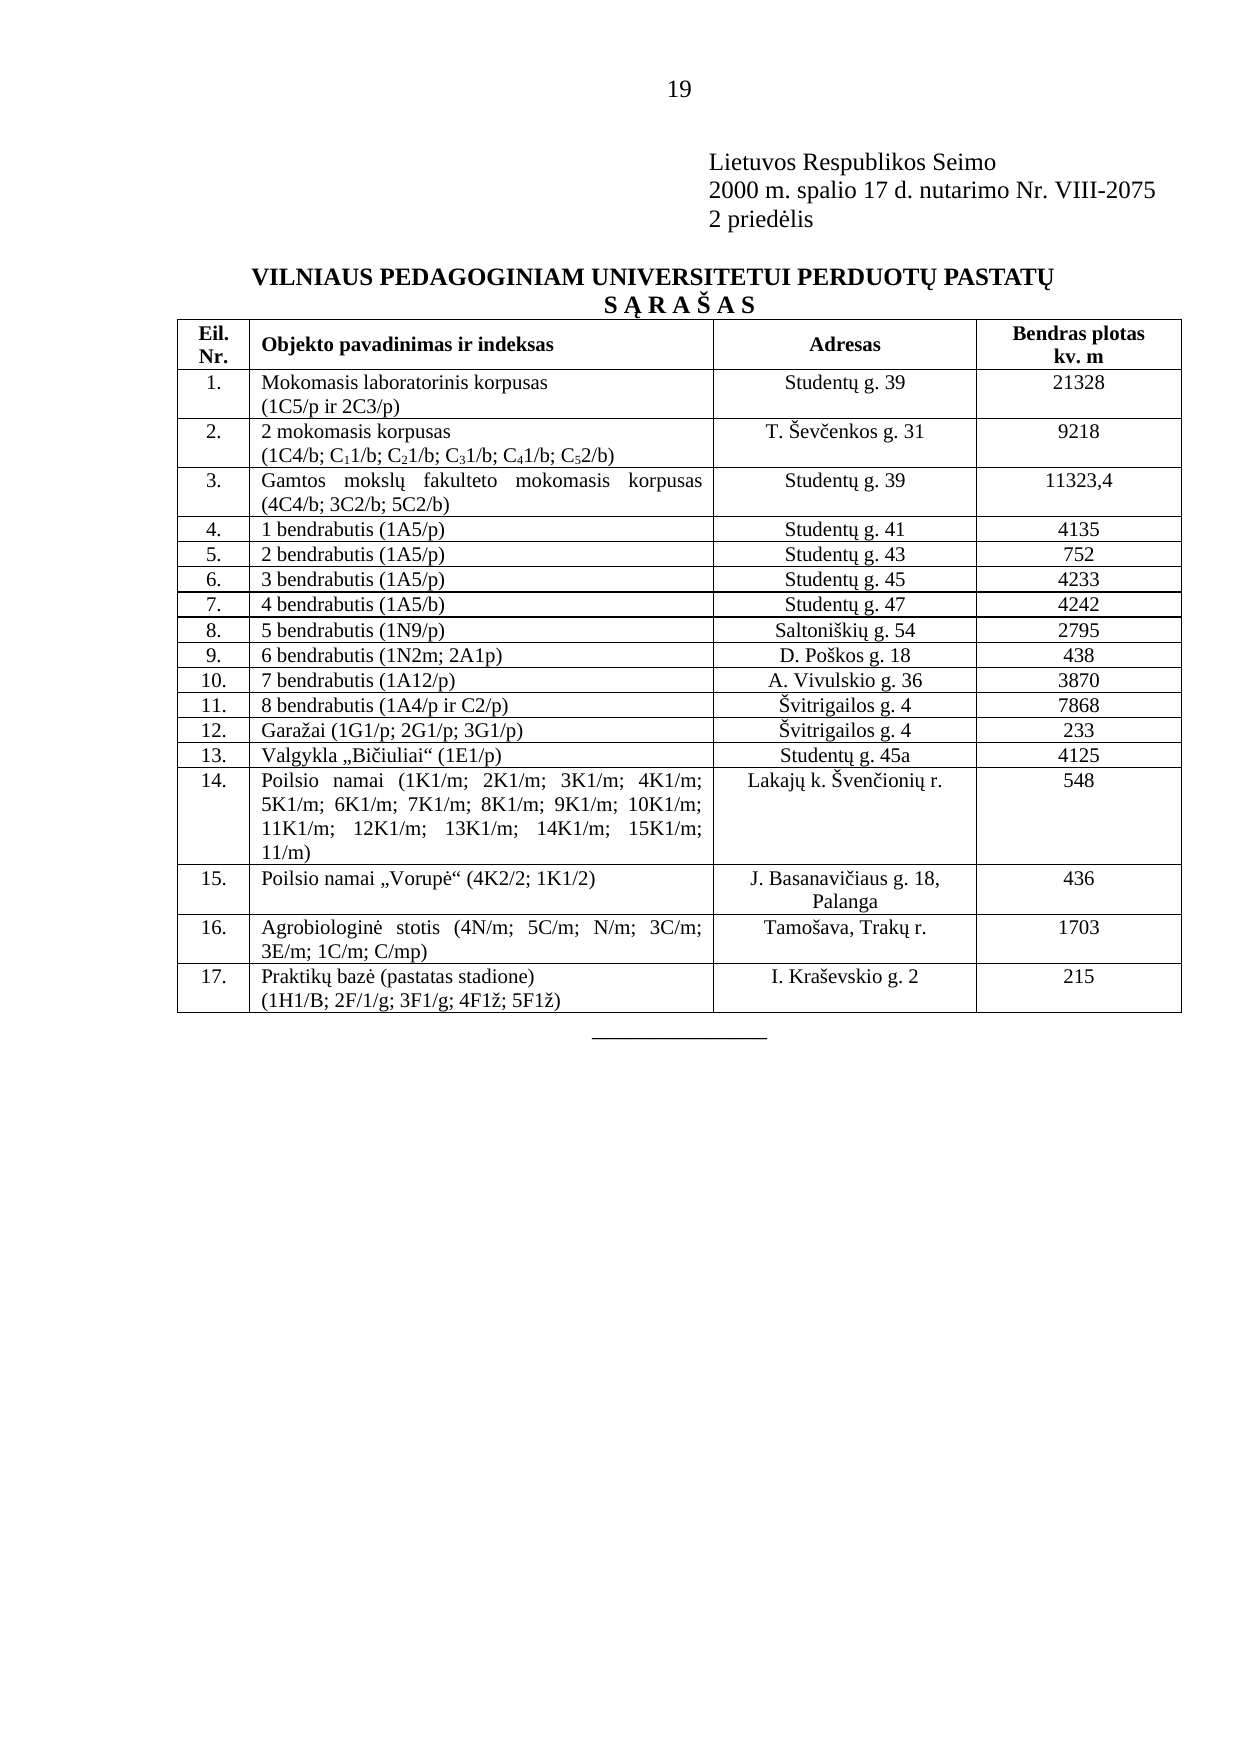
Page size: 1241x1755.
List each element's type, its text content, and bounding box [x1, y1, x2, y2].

text ______________ [177, 1013, 1181, 1042]
table_cell 233 [977, 718, 1181, 742]
table_cell Studentų g. 39 [714, 468, 976, 516]
table_cell 8 bendrabutis (1A4/p ir C2/p) [250, 693, 713, 717]
table_cell 16. [178, 915, 249, 963]
table_cell 1 bendrabutis (1A5/p) [250, 517, 713, 541]
table_cell 4. [178, 517, 249, 541]
table_cell 13. [178, 743, 249, 767]
table_cell 9218 [977, 419, 1181, 467]
table_cell 7 bendrabutis (1A12/p) [250, 668, 713, 692]
table_cell 8. [178, 618, 249, 642]
table_cell Studentų g. 45a [714, 743, 976, 767]
table_cell 7. [178, 593, 249, 616]
table_cell 14. [178, 768, 249, 864]
table_cell 4233 [977, 567, 1181, 591]
table_cell 6. [178, 567, 249, 591]
table_cell Studentų g. 41 [714, 517, 976, 541]
table_cell 4125 [977, 743, 1181, 767]
table_header Adresas [714, 320, 976, 368]
table_cell 436 [977, 865, 1181, 913]
table_cell 438 [977, 643, 1181, 667]
table_cell 11. [178, 693, 249, 717]
table_cell Tamošava, Trakų r. [714, 915, 976, 963]
table_cell T. Ševčenkos g. 31 [714, 419, 976, 467]
table_cell 2 mokomasis korpusas (1C4/b; C11/b; C21/b; C31/b; C41/b; C52/b) [250, 419, 713, 467]
table_cell 548 [977, 768, 1181, 864]
table_cell Poilsio namai (1K1/m; 2K1/m; 3K1/m; 4K1/m; 5K1/m; 6K1/m; 7K1/m; 8K1/m; 9K1/m; 10K1/m; 11K1/m; 12K1/m; 13K1/m; 14K1/m; 15K1/m; 11/m) [250, 768, 713, 864]
table_cell 15. [178, 865, 249, 913]
table_cell 2795 [977, 618, 1181, 642]
table_cell 2 bendrabutis (1A5/p) [250, 542, 713, 566]
table_cell Agrobiologinė stotis (4N/m; 5C/m; N/m; 3C/m; 3E/m; 1C/m; C/mp) [250, 915, 713, 963]
table_cell 3870 [977, 668, 1181, 692]
table_cell Švitrigailos g. 4 [714, 693, 976, 717]
text VILNIAUS PEDAGOGINIAM UNIVERSITETUI PERDUOTŲ PASTATŲ [177, 262, 1181, 291]
table_cell 2. [178, 419, 249, 467]
table_cell 11323,4 [977, 468, 1181, 516]
table_cell 4 bendrabutis (1A5/b) [250, 593, 713, 616]
table_cell 215 [977, 964, 1181, 1012]
table_cell D. Poškos g. 18 [714, 643, 976, 667]
text Lietuvos Respublikos Seimo [177, 147, 1181, 176]
text 2 priedėlis [177, 204, 1181, 233]
table_cell 6 bendrabutis (1N2m; 2A1p) [250, 643, 713, 667]
table_header Eil. Nr. [178, 320, 249, 368]
table_cell Studentų g. 45 [714, 567, 976, 591]
table_cell J. Basanavičiaus g. 18, Palanga [714, 865, 976, 913]
table_header Objekto pavadinimas ir indeksas [250, 320, 713, 368]
table_cell 7868 [977, 693, 1181, 717]
table_cell 1. [178, 370, 249, 418]
table_cell Gamtos mokslų fakulteto mokomasis korpusas (4C4/b; 3C2/b; 5C2/b) [250, 468, 713, 516]
table_cell 4242 [977, 593, 1181, 616]
table_cell 3. [178, 468, 249, 516]
table_cell 9. [178, 643, 249, 667]
table_cell I. Kraševskio g. 2 [714, 964, 976, 1012]
table_header Bendras plotas kv. m [977, 320, 1181, 368]
table_cell Studentų g. 43 [714, 542, 976, 566]
table_cell Praktikų bazė (pastatas stadione) (1H1/B; 2F/1/g; 3F1/g; 4F1ž; 5F1ž) [250, 964, 713, 1012]
table_cell Švitrigailos g. 4 [714, 718, 976, 742]
table_cell 10. [178, 668, 249, 692]
table_cell 17. [178, 964, 249, 1012]
table_cell 752 [977, 542, 1181, 566]
table_cell Mokomasis laboratorinis korpusas (1C5/p ir 2C3/p) [250, 370, 713, 418]
table_cell Saltoniškių g. 54 [714, 618, 976, 642]
table_cell 5. [178, 542, 249, 566]
table_cell Studentų g. 47 [714, 593, 976, 616]
table_cell 21328 [977, 370, 1181, 418]
text S Ą R A Š A S [177, 291, 1181, 319]
table_cell 1703 [977, 915, 1181, 963]
table_cell Poilsio namai „Vorupė“ (4K2/2; 1K1/2) [250, 865, 713, 913]
table_cell 12. [178, 718, 249, 742]
table_cell A. Vivulskio g. 36 [714, 668, 976, 692]
table_cell Garažai (1G1/p; 2G1/p; 3G1/p) [250, 718, 713, 742]
table_cell Valgykla „Bičiuliai“ (1E1/p) [250, 743, 713, 767]
table_cell 3 bendrabutis (1A5/p) [250, 567, 713, 591]
table_cell Lakajų k. Švenčionių r. [714, 768, 976, 864]
text 2000 m. spalio 17 d. nutarimo Nr. VIII-2075 [177, 176, 1181, 204]
table_cell 4135 [977, 517, 1181, 541]
table_cell 5 bendrabutis (1N9/p) [250, 618, 713, 642]
table_cell Studentų g. 39 [714, 370, 976, 418]
